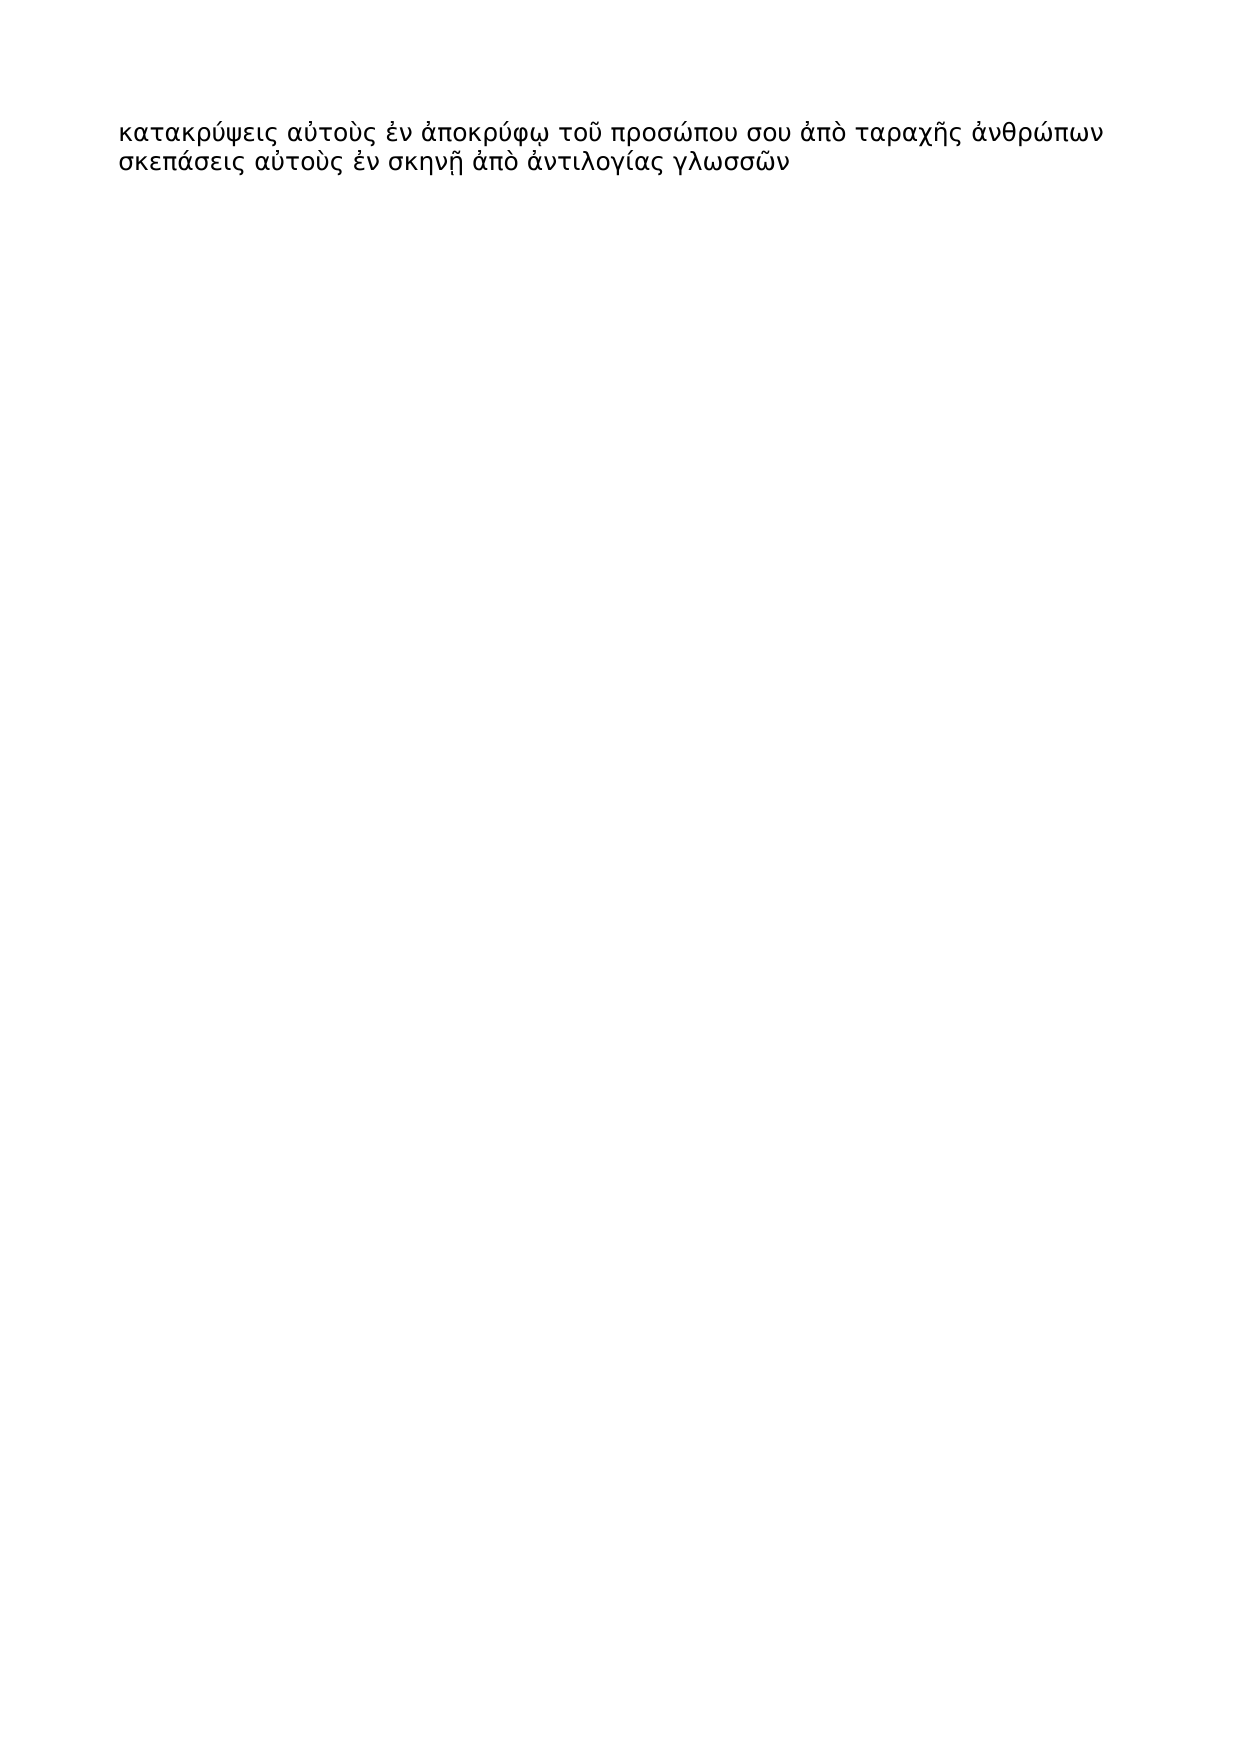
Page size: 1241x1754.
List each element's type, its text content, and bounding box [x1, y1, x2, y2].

text κατακρύψεις αὐτοὺς ἐν ἀποκρύφῳ τοῦ προσώπου σου ἀπὸ ταραχῆς ἀνθρώπων σκεπάσεις αὐτοὺς ἐν σκηνῇ ἀπὸ ἀντιλογίας γλωσσῶν [118, 118, 1122, 176]
